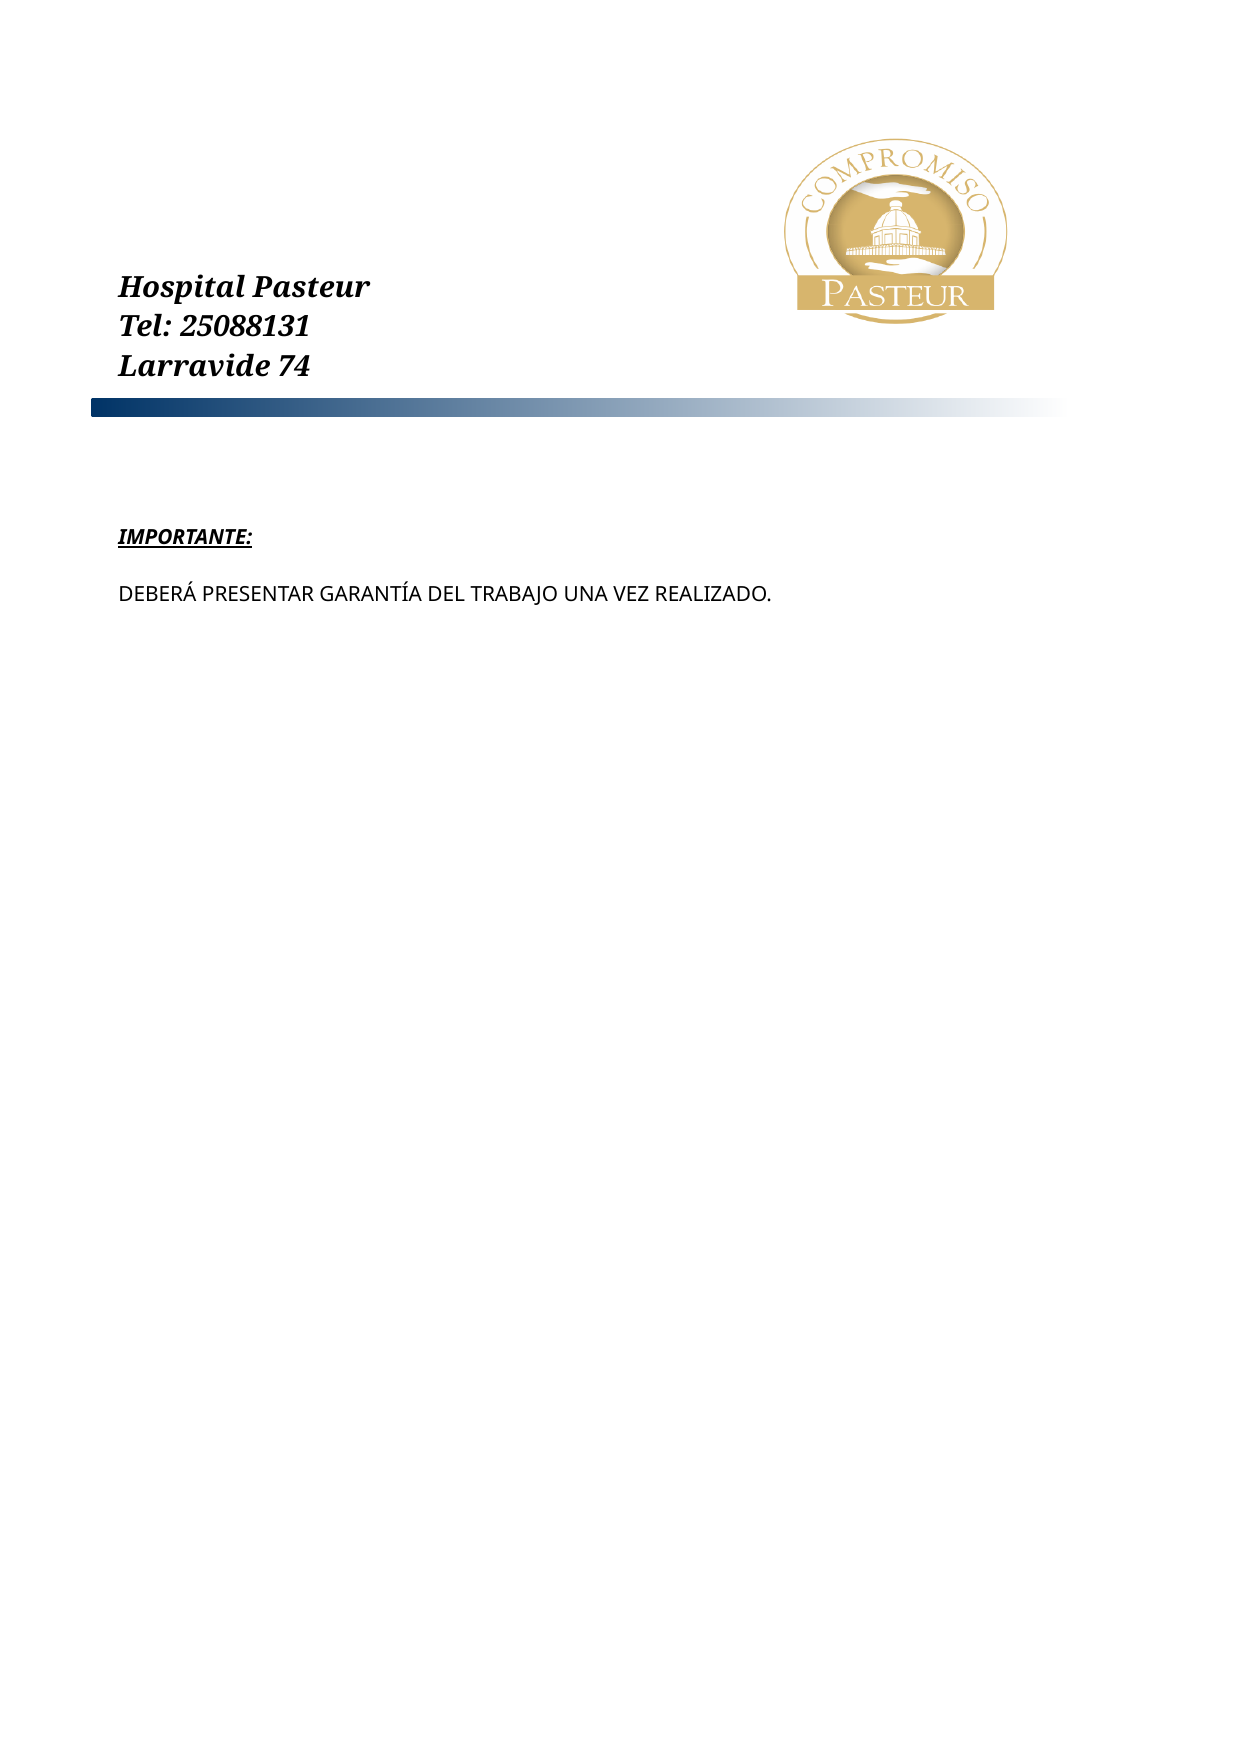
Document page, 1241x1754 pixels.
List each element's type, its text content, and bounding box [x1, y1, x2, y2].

picture [765, 125, 1023, 331]
text IMPORTANTE: [118, 522, 1122, 551]
text DEBERÁ PRESENTAR GARANTÍA DEL TRABAJO UNA VEZ REALIZADO. [118, 579, 1122, 608]
